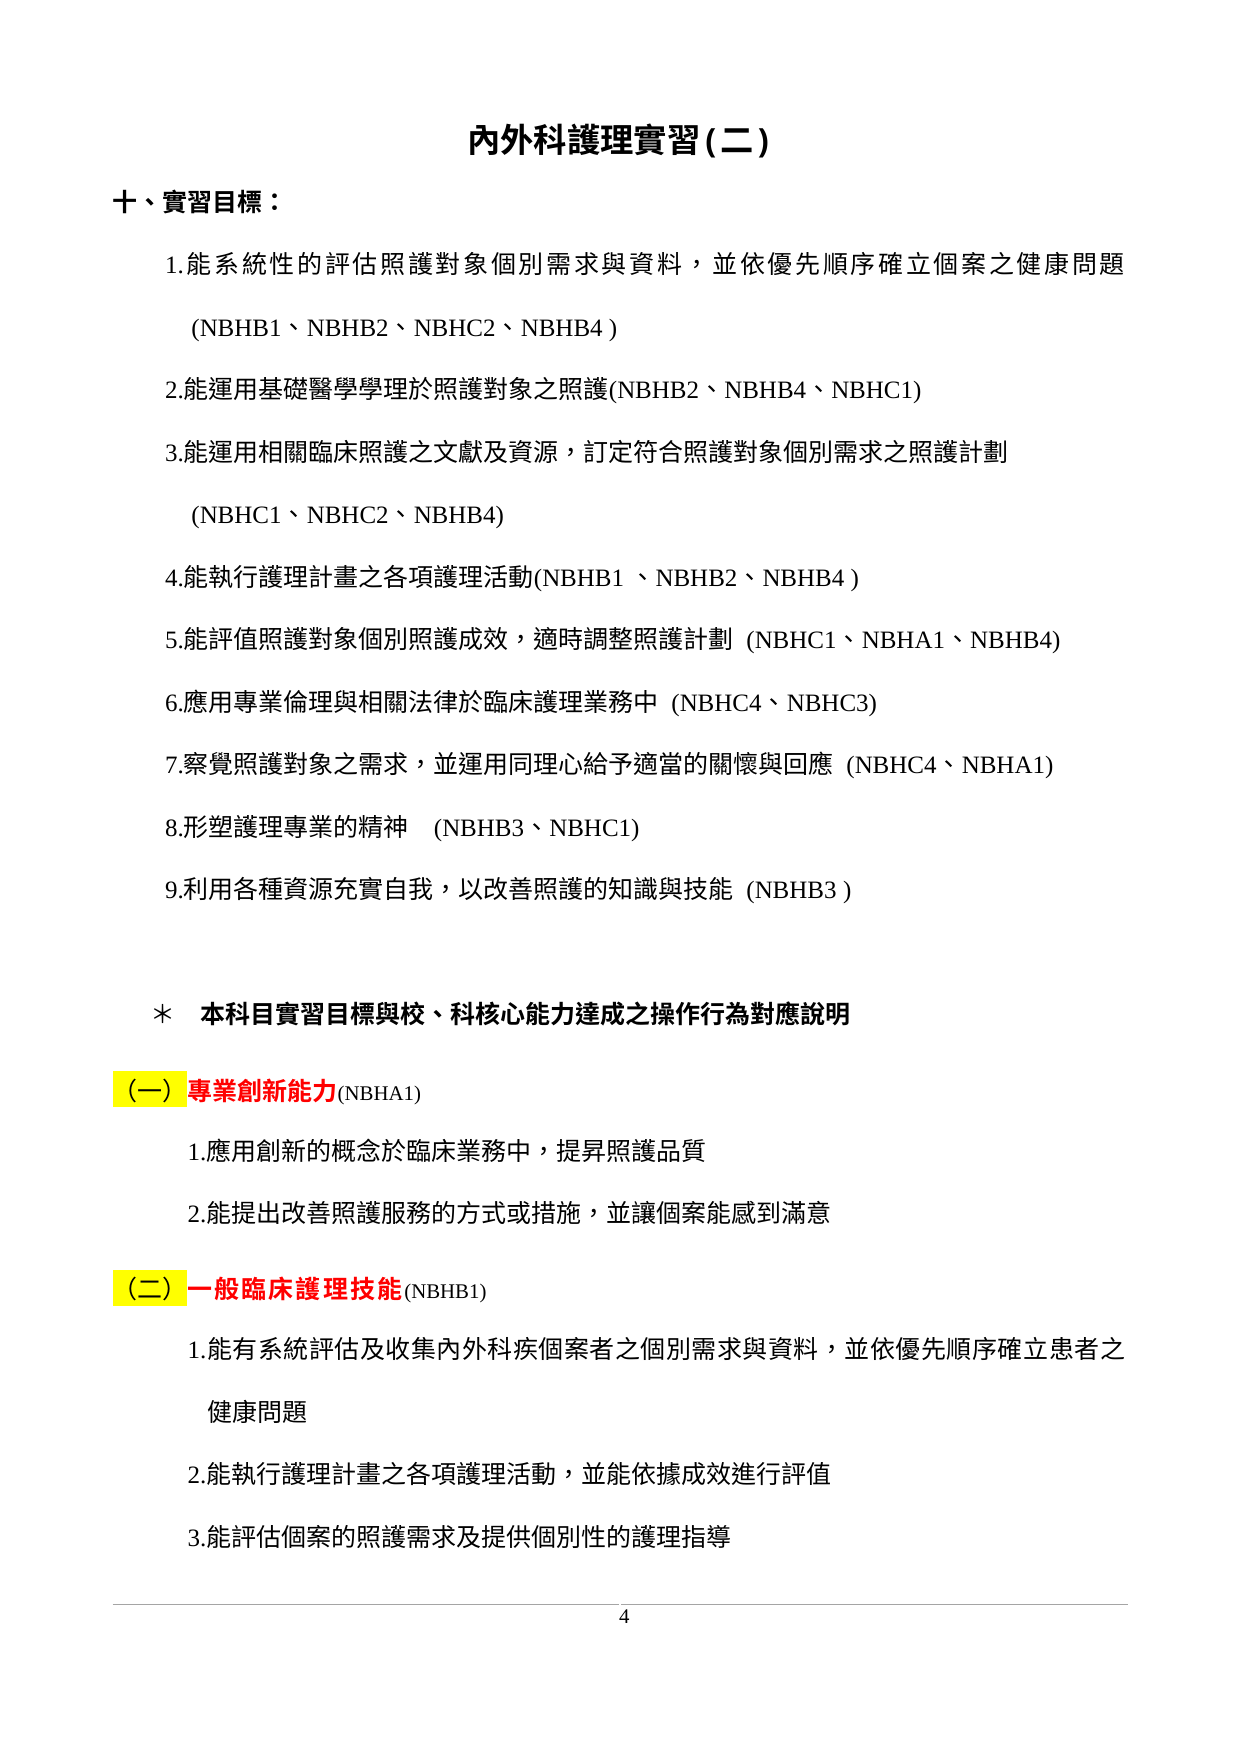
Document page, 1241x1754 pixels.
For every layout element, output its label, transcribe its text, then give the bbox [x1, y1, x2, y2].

text 2.能執行護理計畫之各項護理活動，並能依據成效進行評值 [187, 1431, 1128, 1494]
text 1.能系統性的評估照護對象個別需求與資料，並依優先順序確立個案之健康問題 (NBHB1、NBHB2、NBHC2、NBHB4 ) [165, 221, 1128, 346]
text 7.察覺照護對象之需求，並運用同理心給予適當的關懷與回應 (NBHC4、NBHA1) [165, 721, 1128, 784]
text 1.能有系統評估及收集內外科疾個案者之個別需求與資料，並依優先順序確立患者之健康問題 [187, 1306, 1128, 1431]
text 十、實習目標： [112, 159, 1069, 221]
text 3.能運用相關臨床照護之文獻及資源，訂定符合照護對象個別需求之照護計劃 (NBHC1、NBHC2、NBHB4) [165, 409, 1128, 534]
text 5.能評值照護對象個別照護成效，適時調整照護計劃 (NBHC1、NBHA1、NBHB4) [165, 596, 1128, 659]
text 1.應用創新的概念於臨床業務中，提昇照護品質 [184, 1107, 1128, 1170]
text （二）一般臨床護理技能(NBHB1) [112, 1270, 1128, 1306]
text （一）專業創新能力(NBHA1) [112, 1071, 1128, 1107]
list 本科目實習目標與校、科核心能力達成之操作行為對應說明 [150, 971, 1128, 1034]
text 內外科護理實習(二) [172, 96, 1069, 159]
text 2.能運用基礎醫學學理於照護對象之照護(NBHB2、NBHB4、NBHC1) [165, 346, 1128, 409]
text 9.利用各種資源充實自我，以改善照護的知識與技能 (NBHB3 ) [165, 846, 1128, 909]
text 4.能執行護理計畫之各項護理活動(NBHB1 、NBHB2、NBHB4 ) [165, 534, 1128, 596]
text 3.能評估個案的照護需求及提供個別性的護理指導 [187, 1494, 1128, 1556]
text 6.應用專業倫理與相關法律於臨床護理業務中 (NBHC4、NBHC3) [165, 659, 1128, 721]
text 8.形塑護理專業的精神 (NBHB3、NBHC1) [165, 784, 1128, 846]
text 2.能提出改善照護服務的方式或措施，並讓個案能感到滿意 [184, 1170, 1128, 1232]
